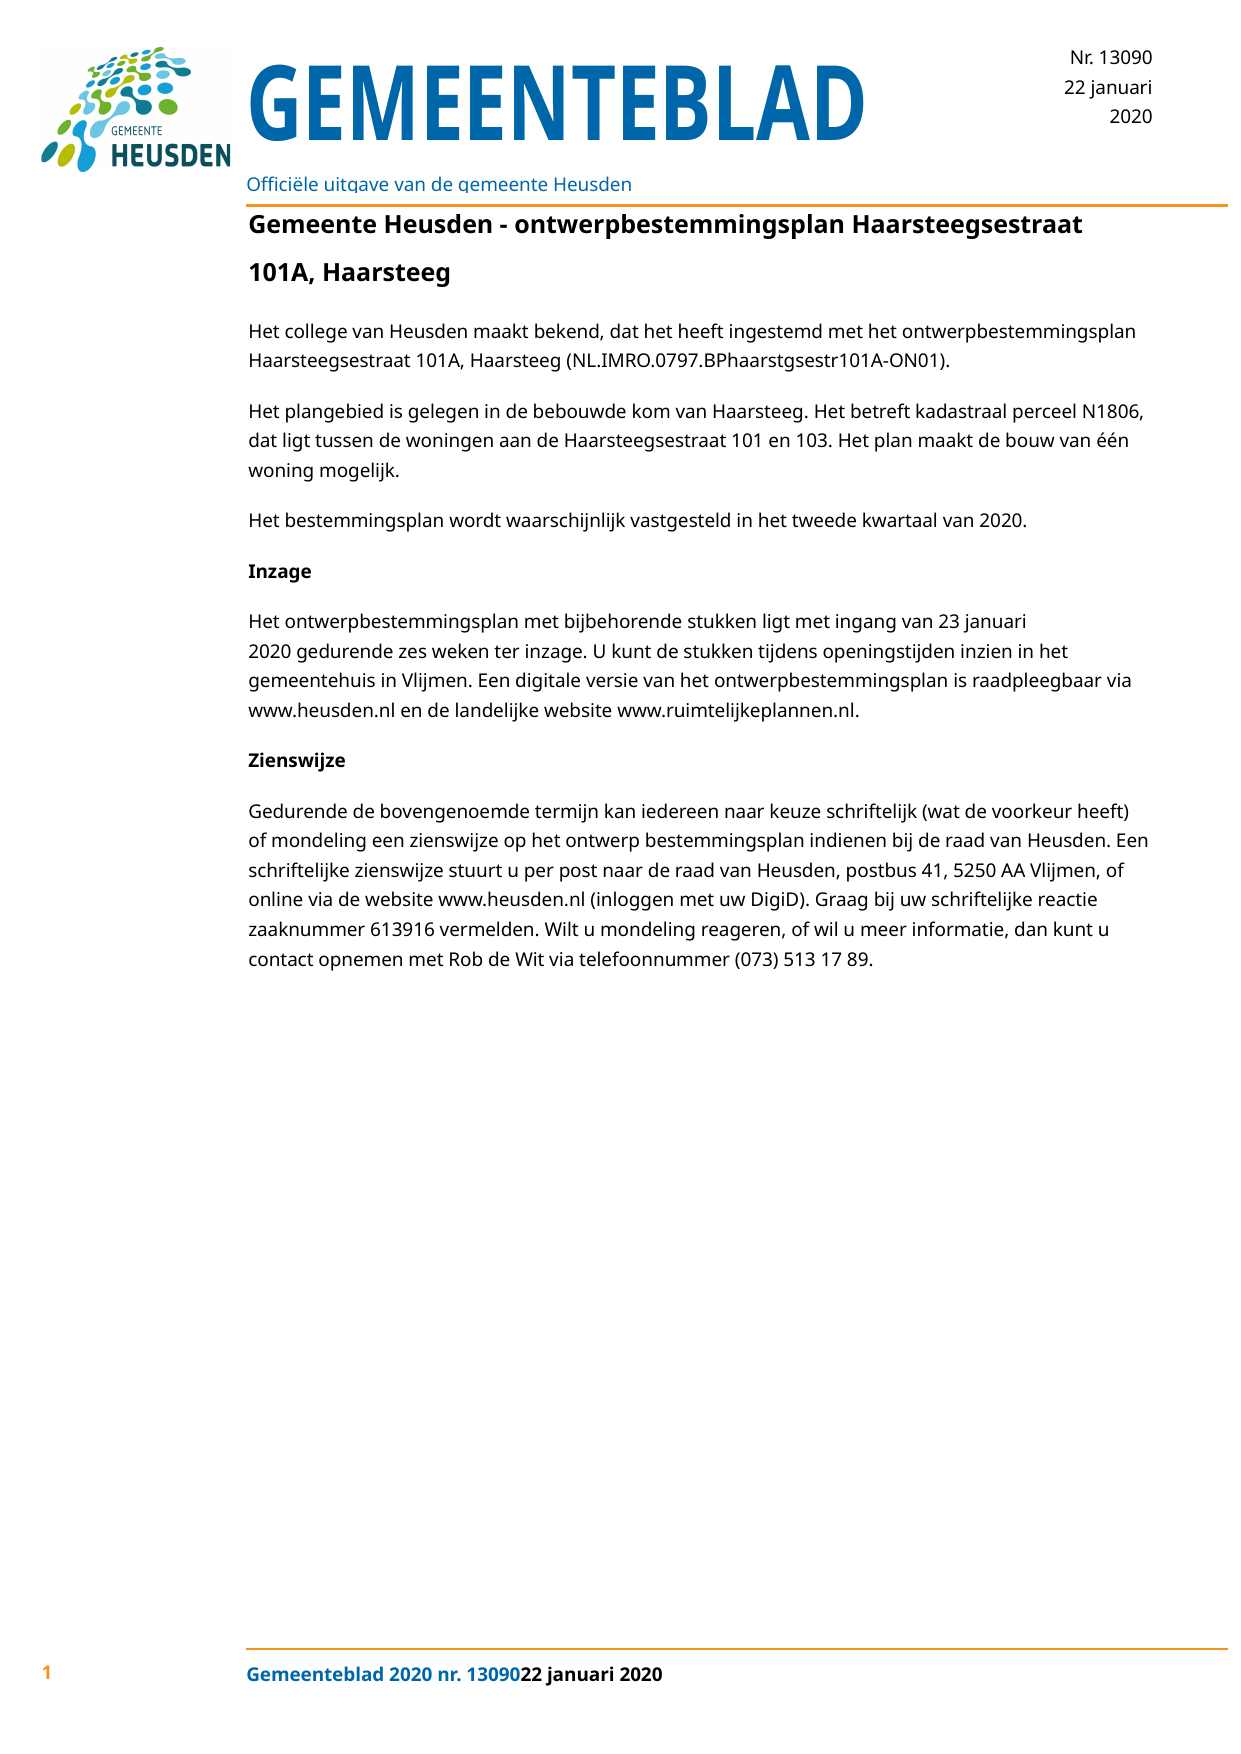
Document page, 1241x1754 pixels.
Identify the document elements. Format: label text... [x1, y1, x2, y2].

text Zienswijze [248, 747, 1152, 773]
text Het ontwerpbestemmingsplan met bijbehorende stukken ligt met ingang van 23 januari 2020 gedurende zes weken ter inzage. U kunt de stukken tijdens openingstijden inzien in het gemeentehuis in Vlijmen. Een digitale versie van het ontwerpbestemmingsplan is raadpleegbaar via www.heusden.nl en de landelijke website www.ruimtelijkeplannen.nl. [248, 608, 1152, 723]
text Gedurende de bovengenoemde termijn kan iedereen naar keuze schriftelijk (wat de voorkeur heeft) of mondeling een zienswijze op het ontwerp bestemmingsplan indienen bij de raad van Heusden. Een schriftelijke zienswijze stuurt u per post naar de raad van Heusden, postbus 41, 5250 AA Vlijmen, of online via de website www.heusden.nl (inloggen met uw DigiD). Graag bij uw schriftelijke reactie zaaknummer 613916 vermelden. Wilt u mondeling reageren, of wil u meer informatie, dan kunt u contact opnemen met Rob de Wit via telefoonnummer (073) 513 17 89. [248, 798, 1152, 972]
text Inzage [248, 558, 1152, 584]
text Het college van Heusden maakt bekend, dat het heeft ingestemd met het ontwerpbestemmingsplan Haarsteegsestraat 101A, Haarsteeg (NL.IMRO.0797.BPhaarstgsestr101A-ON01). [248, 318, 1152, 373]
text Het plangebied is gelegen in de bebouwde kom van Haarsteeg. Het betreft kadastraal perceel N1806, dat ligt tussen de woningen aan de Haarsteegsestraat 101 en 103. Het plan maakt de bouw van één woning mogelijk. [248, 398, 1152, 483]
picture [41, 47, 231, 172]
text Het bestemmingsplan wordt waarschijnlijk vastgesteld in het tweede kwartaal van 2020. [248, 507, 1152, 533]
text Gemeente Heusden - ontwerpbestemmingsplan Haarsteegsestraat 101A, Haarsteeg [248, 207, 1152, 288]
